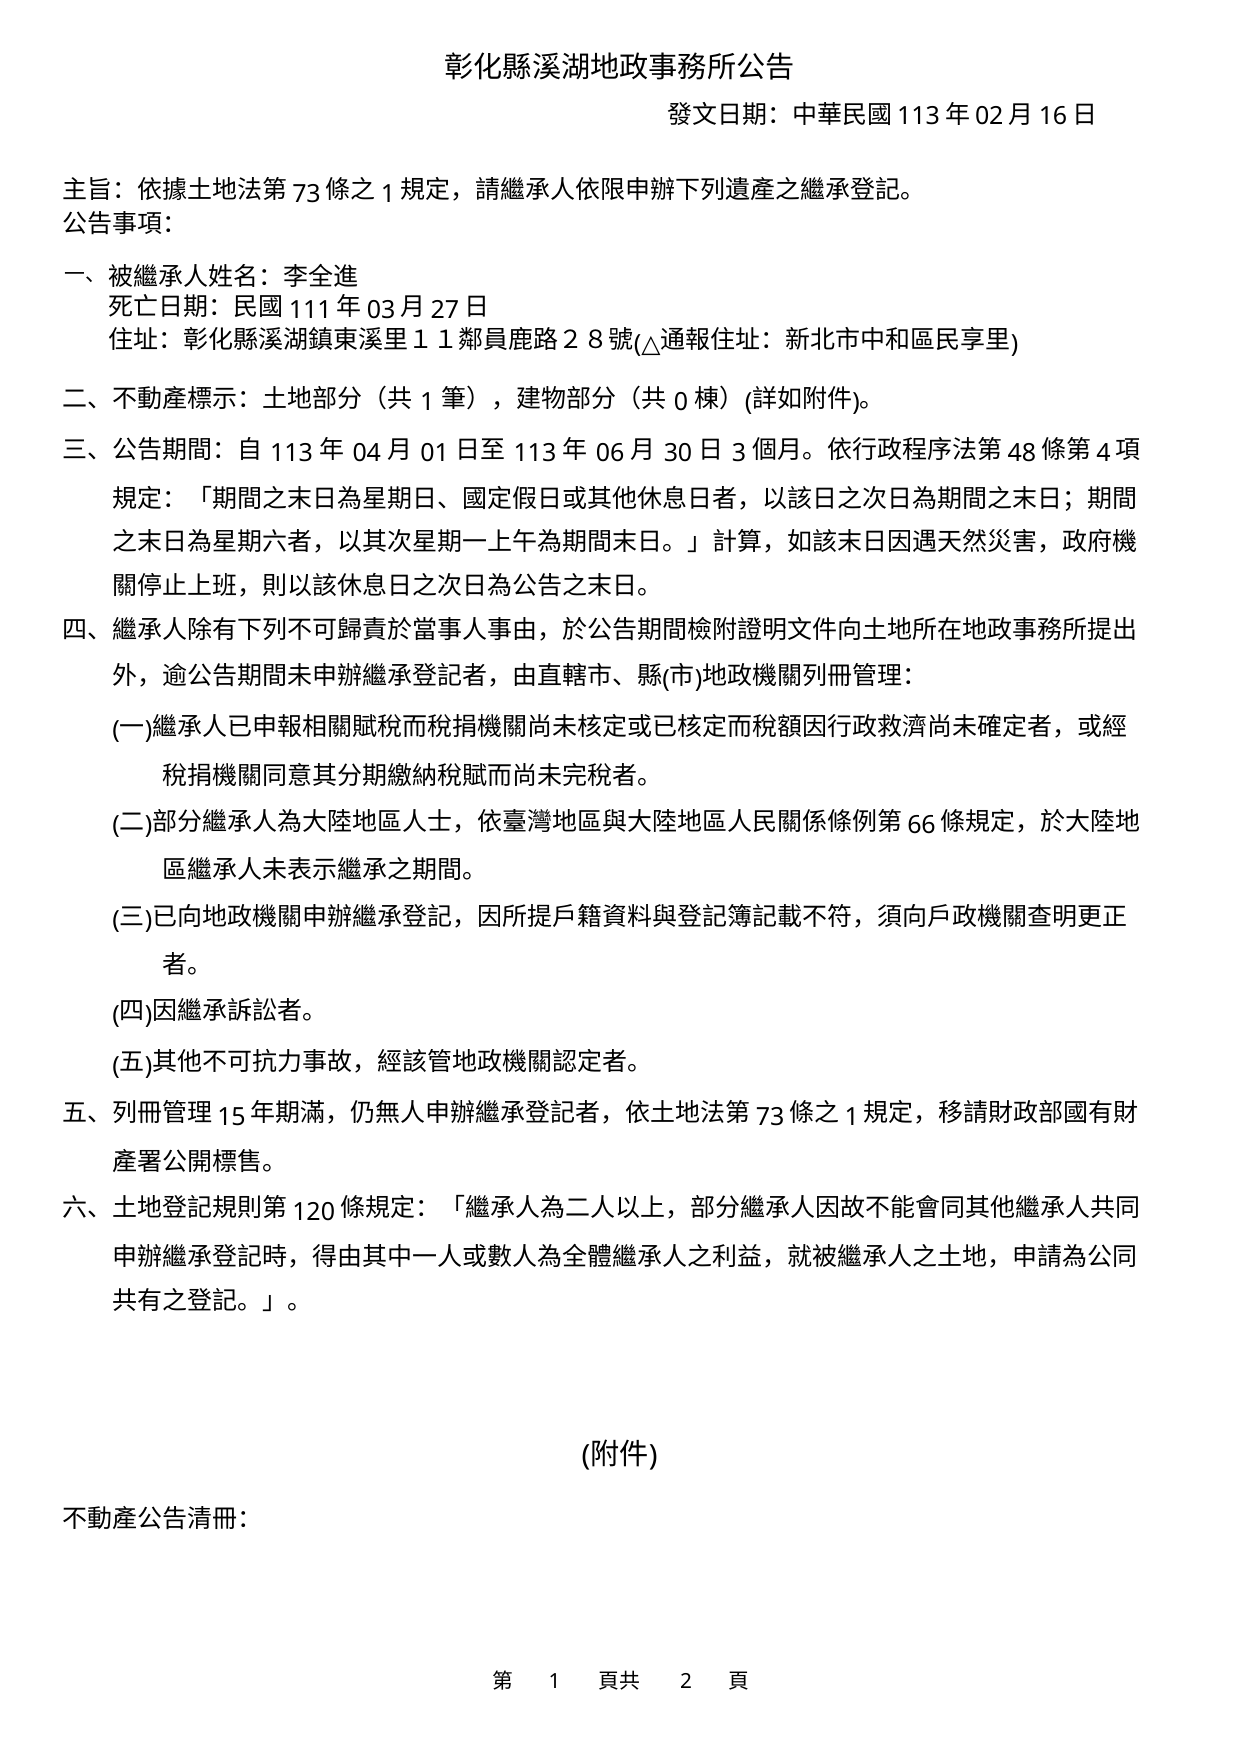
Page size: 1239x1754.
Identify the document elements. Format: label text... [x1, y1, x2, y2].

table_cell [62, 314, 109, 384]
table_cell [667, 1557, 718, 1661]
table_cell 彰化縣溪湖地政事務所公告 [62, 41, 1177, 94]
table_cell [62, 1557, 109, 1661]
table_cell [523, 95, 585, 135]
table_cell [62, 1661, 109, 1701]
table_cell [0, 41, 62, 94]
table_cell [585, 1383, 653, 1423]
table_cell [1177, 314, 1239, 384]
table_cell [718, 1557, 759, 1661]
table_cell [483, 95, 523, 135]
table_cell 一、 [62, 263, 109, 313]
table_cell 2 [653, 1661, 718, 1701]
table_cell [1177, 1557, 1239, 1661]
table_header [523, 0, 585, 41]
table_cell 主旨：依據土地法第73條之1規定，請繼承人依限申辦下列遺產之繼承登記。 公告事項： [62, 176, 1177, 262]
table_header [667, 0, 718, 41]
table_header [62, 0, 109, 41]
table_cell [759, 135, 1177, 176]
table_cell [0, 95, 62, 135]
table_header [1177, 0, 1239, 41]
table_cell [759, 1383, 1177, 1423]
table_cell [1177, 1485, 1239, 1557]
table_cell [1177, 95, 1239, 135]
table_header [585, 0, 653, 41]
table_cell [653, 135, 667, 176]
table_cell [653, 1383, 667, 1423]
table_cell [0, 1557, 62, 1661]
table_cell [667, 1383, 718, 1423]
table_cell [718, 1383, 759, 1423]
table_cell [523, 1383, 585, 1423]
table_cell [0, 1383, 62, 1423]
table_cell [1177, 384, 1239, 1383]
table_cell [0, 1424, 62, 1485]
table_cell [523, 1557, 585, 1661]
table_cell [523, 135, 585, 176]
table_cell [483, 1557, 523, 1661]
table_cell [1177, 1424, 1239, 1485]
table_cell [62, 135, 109, 176]
table_cell [483, 1383, 523, 1423]
table_cell [0, 176, 62, 246]
table_cell [585, 135, 653, 176]
table_cell [0, 384, 62, 1383]
table_cell [62, 1383, 109, 1423]
table_cell [1177, 246, 1239, 262]
table_header [718, 0, 759, 41]
table_cell [109, 95, 482, 135]
table_cell (附件) [62, 1424, 1177, 1485]
table_cell [1177, 135, 1239, 176]
table_header [109, 0, 482, 41]
table_cell [1177, 1383, 1239, 1423]
table_cell [109, 135, 482, 176]
table_cell [0, 314, 62, 384]
table_header [759, 0, 1177, 41]
table_cell 頁共 [585, 1661, 653, 1701]
table_cell [759, 1557, 1177, 1661]
table_cell [109, 1557, 482, 1661]
table_header [0, 0, 62, 41]
table_cell [483, 135, 523, 176]
table_cell [585, 1557, 653, 1661]
table_cell 發文日期：中華民國113年02月16日 [667, 95, 1177, 135]
table_header [653, 0, 667, 41]
table_cell 1 [523, 1661, 585, 1701]
table_cell [653, 95, 667, 135]
table_cell [62, 95, 109, 135]
table_cell 不動產公告清冊： [62, 1485, 1177, 1557]
table_cell [585, 95, 653, 135]
table_cell [1177, 263, 1239, 313]
table_cell [653, 1557, 667, 1661]
table_cell [109, 1661, 482, 1701]
table_cell 頁 [718, 1661, 759, 1701]
table_cell [109, 1383, 482, 1423]
table_cell [0, 135, 62, 176]
table_cell 第 [483, 1661, 523, 1701]
table_cell [718, 135, 759, 176]
table_header [483, 0, 523, 41]
table_cell [1177, 41, 1239, 94]
table_cell [1177, 1661, 1239, 1701]
table_cell [0, 1485, 62, 1557]
table_cell 二、不動產標示：土地部分（共 1 筆），建物部分（共 0 棟）(詳如附件)。 三、公告期間：自 113 年 04 月 01 日至 113 年 06 月 30 日 3 個月。依行政程序法第48條第4項 規定：「期間之末日為星期日、國定假日或其他休息日者，以該日之次日為期間之末日；期間 之末日為星期六者，以其次星期一上午為期間末日。」計算，如該末日因遇天然災害，政府機 關停止上班，則以該休息日之次日為公告之末日。 四、繼承人除有下列不可歸責於當事人事由，於公告期間檢附證明文件向土地所在地政事務所提出 外，逾公告期間未申辦繼承登記者，由直轄市、縣(市)地政機關列冊管理： (一)繼承人已申報相關賦稅而稅捐機關尚未核定或已核定而稅額因行政救濟尚未確定者，或經 稅捐機關同意其分期繳納稅賦而尚未完稅者。 (二)部分繼承人為大陸地區人士，依臺灣地區與大陸地區人民關係條例第66條規定，於大陸地 區繼承人未表示繼承之期間。 (三)已向地政機關申辦繼承登記，因所提戶籍資料與登記簿記載不符，須向戶政機關查明更正 者。 (四)因繼承訴訟者。 (五)其他不可抗力事故，經該管地政機關認定者。 五、列冊管理15年期滿，仍無人申辦繼承登記者，依土地法第73條之1規定，移請財政部國有財 產署公開標售。 六、土地登記規則第120條規定：「繼承人為二人以上，部分繼承人因故不能會同其他繼承人共同 申辦繼承登記時，得由其中一人或數人為全體繼承人之利益，就被繼承人之土地，申請為公同 共有之登記。」。 [62, 384, 1177, 1383]
table_cell [0, 263, 62, 313]
table_cell [0, 1661, 62, 1701]
table_cell [759, 1661, 1177, 1701]
table_cell [667, 135, 718, 176]
table_cell 被繼承人姓名：李全進 死亡日期：民國111年03月27日 住址：彰化縣溪湖鎮東溪里１１鄰員鹿路２８號(△通報住址：新北市中和區民享里) [109, 263, 1177, 384]
table_cell [1177, 176, 1239, 246]
table_cell [0, 246, 62, 262]
